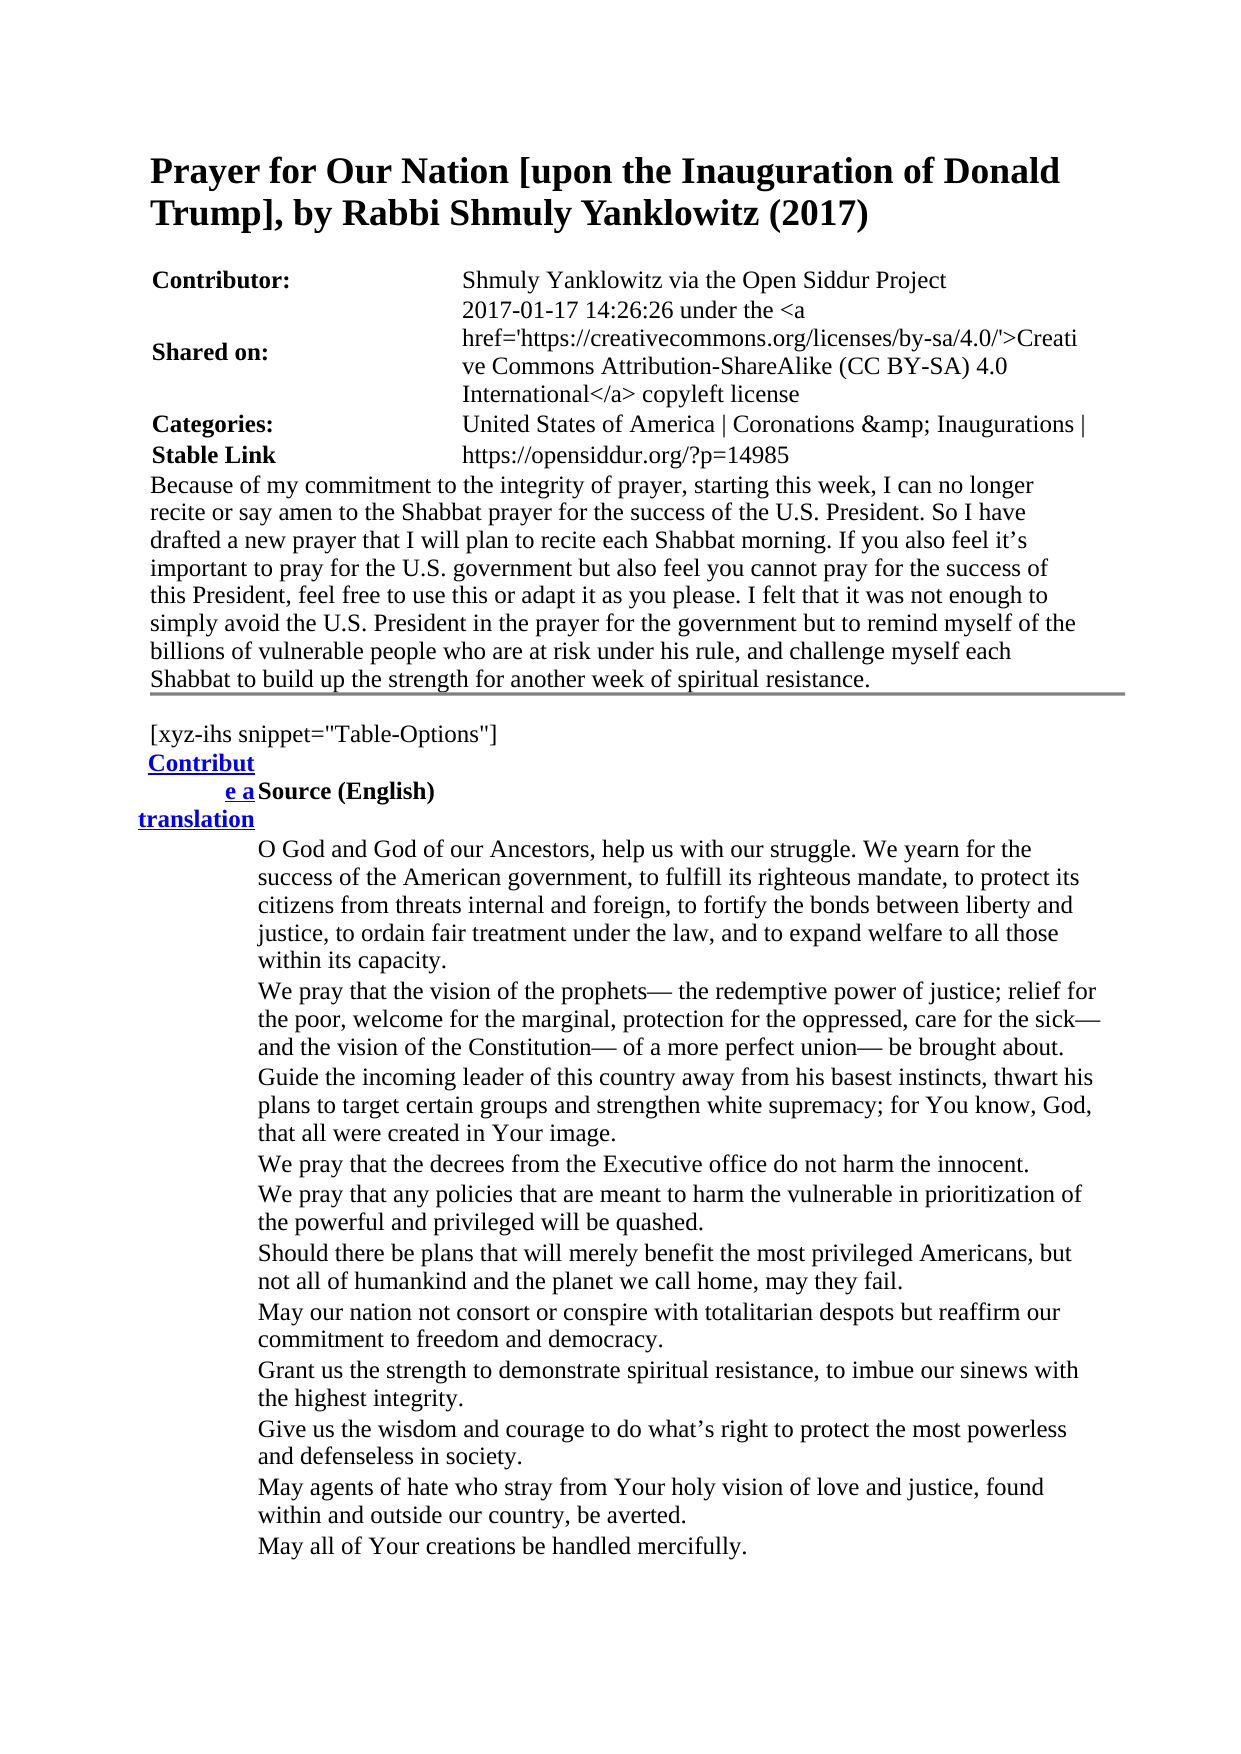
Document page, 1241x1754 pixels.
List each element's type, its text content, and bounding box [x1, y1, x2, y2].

table_cell [135, 1062, 256, 1148]
table_header Contribute a translation [135, 748, 256, 834]
table_cell [135, 1355, 256, 1413]
table_cell United States of America | Coronations &amp; Inaugurations | [460, 409, 1090, 440]
text [150, 696, 1090, 720]
table_cell We pray that the decrees from the Executive office do not harm the innocent. [256, 1148, 1105, 1179]
table_header Shmuly Yanklowitz via the Open Siddur Project [460, 264, 1090, 295]
table_cell We pray that the vision of the prophets— the redemptive power of justice; relief for the poor, welcome for the marginal, protection for the oppressed, care for the sick— and the vision of the Constitution— of a more perfect union— be brought about. [256, 976, 1105, 1062]
table_cell [135, 834, 256, 976]
table_cell [135, 1413, 256, 1472]
table_cell Categories: [150, 409, 460, 440]
table_cell [135, 1148, 256, 1179]
table_cell [135, 1238, 256, 1296]
table_cell May agents of hate who stray from Your holy vision of love and justice, found within and outside our country, be averted. [256, 1472, 1105, 1530]
table_cell May all of Your creations be handled mercifully. [256, 1530, 1105, 1561]
table_cell We pray that any policies that are meant to harm the vulnerable in prioritization of the powerful and privileged will be quashed. [256, 1179, 1105, 1238]
table_cell May our nation not consort or conspire with totalitarian despots but reaffirm our commitment to freedom and democracy. [256, 1296, 1105, 1355]
table_cell Shared on: [150, 295, 460, 409]
table_cell [135, 1179, 256, 1238]
table_cell Should there be plans that will merely benefit the most privileged Americans, but not all of humankind and the planet we call home, may they fail. [256, 1238, 1105, 1296]
table_cell https://opensiddur.org/?p=14985 [460, 440, 1090, 471]
text [xyz-ihs snippet="Table-Options"] [150, 720, 1090, 748]
text Because of my commitment to the integrity of prayer, starting this week, I can no longer recite or say amen to the Shabbat prayer for the success of the U.S. President. So I have drafted a new prayer that I will plan to recite each Shabbat morning. If you also feel it’s important to pray for the U.S. government but also feel you cannot pray for the success of this President, feel free to use this or adapt it as you please. I felt that it was not enough to simply avoid the U.S. President in the prayer for the government but to remind myself of the billions of vulnerable people who are at risk under his rule, and challenge myself each Shabbat to build up the strength for another week of spiritual resistance. [150, 471, 1090, 692]
table_cell Give us the wisdom and courage to do what’s right to protect the most powerless and defenseless in society. [256, 1413, 1105, 1472]
table_cell O God and God of our Ancestors, help us with our struggle. We yearn for the success of the American government, to fulfill its righteous mandate, to protect its citizens from threats internal and foreign, to fortify the bonds between liberty and justice, to ordain fair treatment under the law, and to expand welfare to all those within its capacity. [256, 834, 1105, 976]
table_cell Guide the incoming leader of this country away from his basest instincts, thwart his plans to target certain groups and strengthen white supremacy; for You know, God, that all were created in Your image. [256, 1062, 1105, 1148]
table_cell [135, 976, 256, 1062]
table_cell [135, 1296, 256, 1355]
table_header Source (English) [256, 748, 1105, 834]
table_header Contributor: [150, 264, 460, 295]
table_cell [135, 1472, 256, 1530]
subtitle Prayer for Our Nation [upon the Inauguration of Donald Trump], by Rabbi Shmuly Yanklowitz (2017) [150, 150, 1090, 233]
table_cell [135, 1530, 256, 1561]
table_cell Grant us the strength to demonstrate spiritual resistance, to imbue our sinews with the highest integrity. [256, 1355, 1105, 1413]
table_cell 2017-01-17 14:26:26 under the <a href='https://creativecommons.org/licenses/by-sa/4.0/'>Creative Commons Attribution-ShareAlike (CC BY-SA) 4.0 International</a> copyleft license [460, 295, 1090, 409]
table_cell Stable Link [150, 440, 460, 471]
